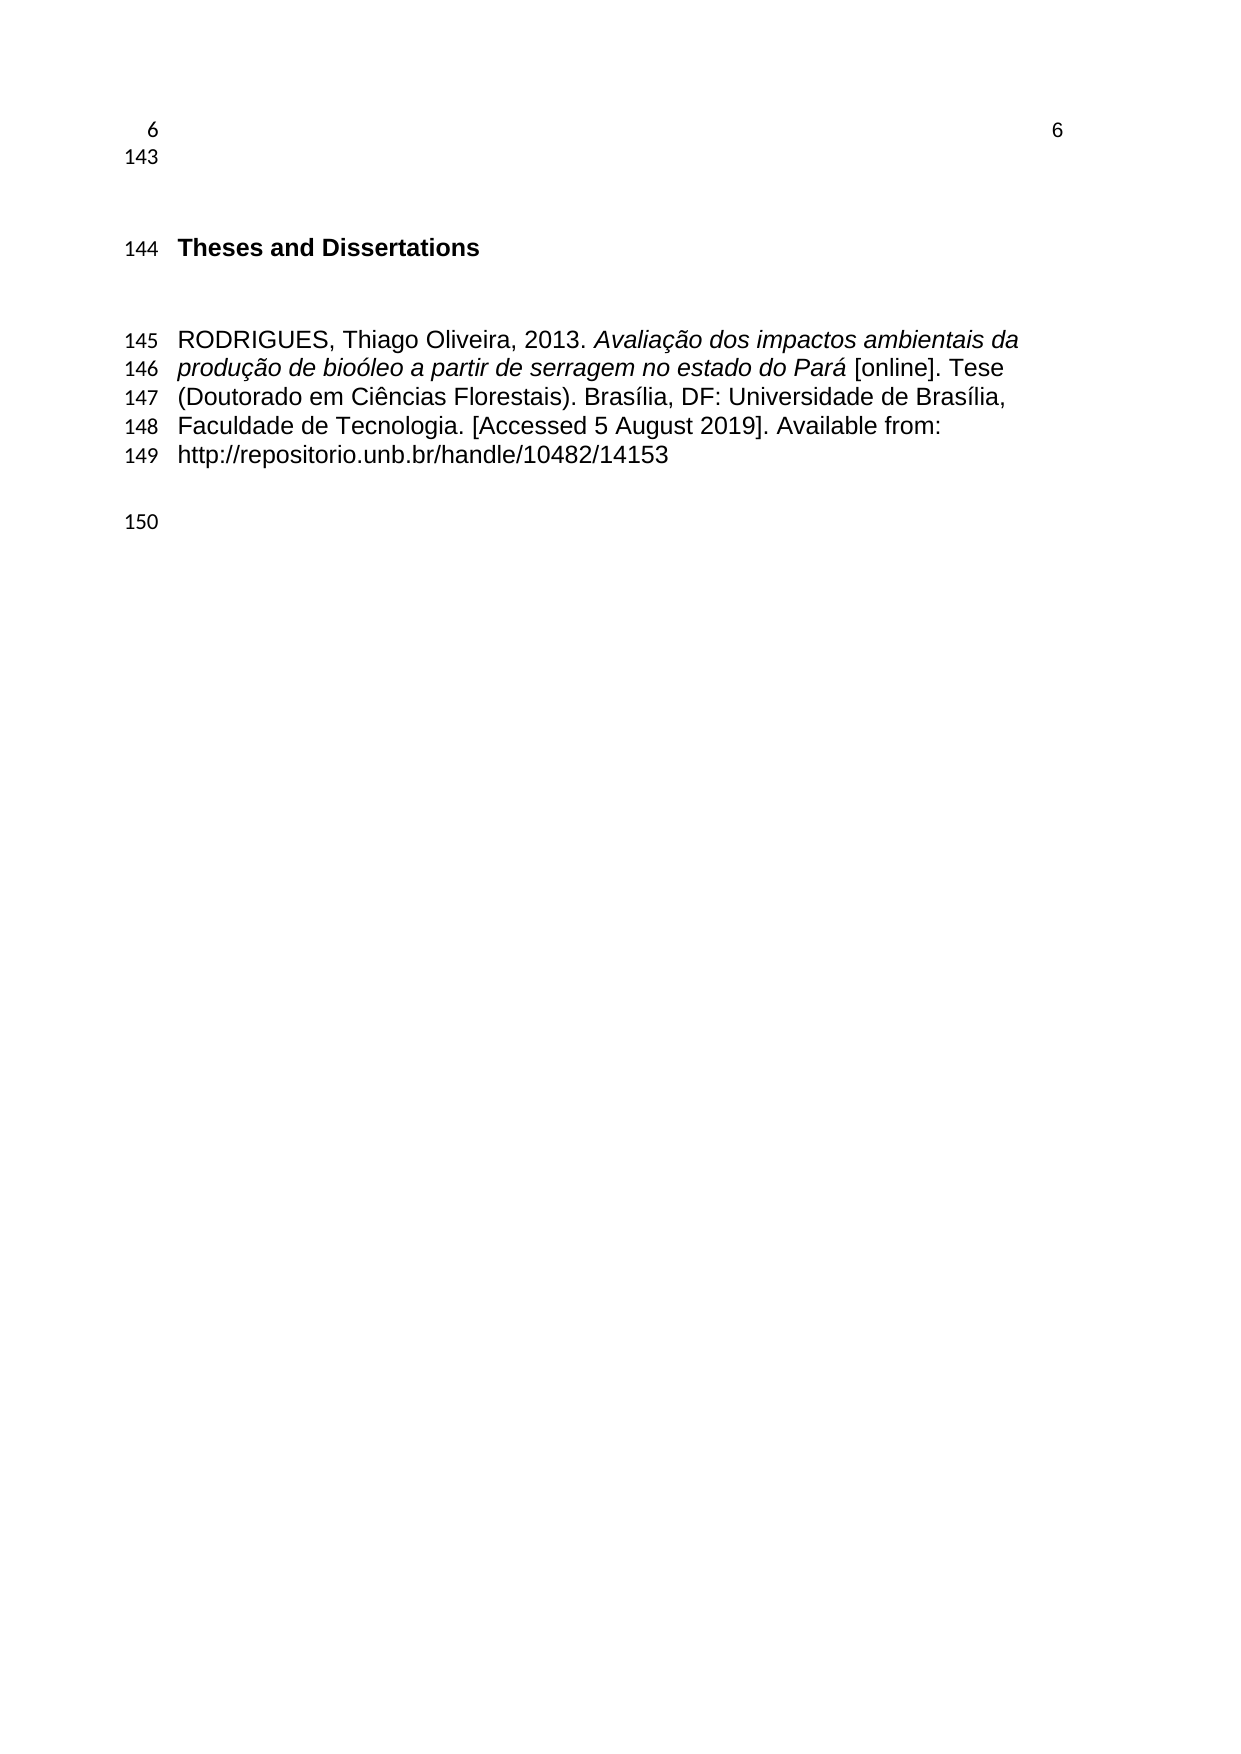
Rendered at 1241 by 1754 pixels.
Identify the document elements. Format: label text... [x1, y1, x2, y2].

text RODRIGUES, Thiago Oliveira, 2013. Avaliação dos impactos ambientais da produção de bioóleo a partir de serragem no estado do Pará [online]. Tese (Doutorado em Ciências Florestais). Brasília, DF: Universidade de Brasília, Faculdade de Tecnologia. [Accessed 5 August 2019]. Available from: http://repositorio.unb.br/handle/10482/14153 [177, 324, 1063, 468]
text Theses and Dissertations [177, 233, 1063, 262]
